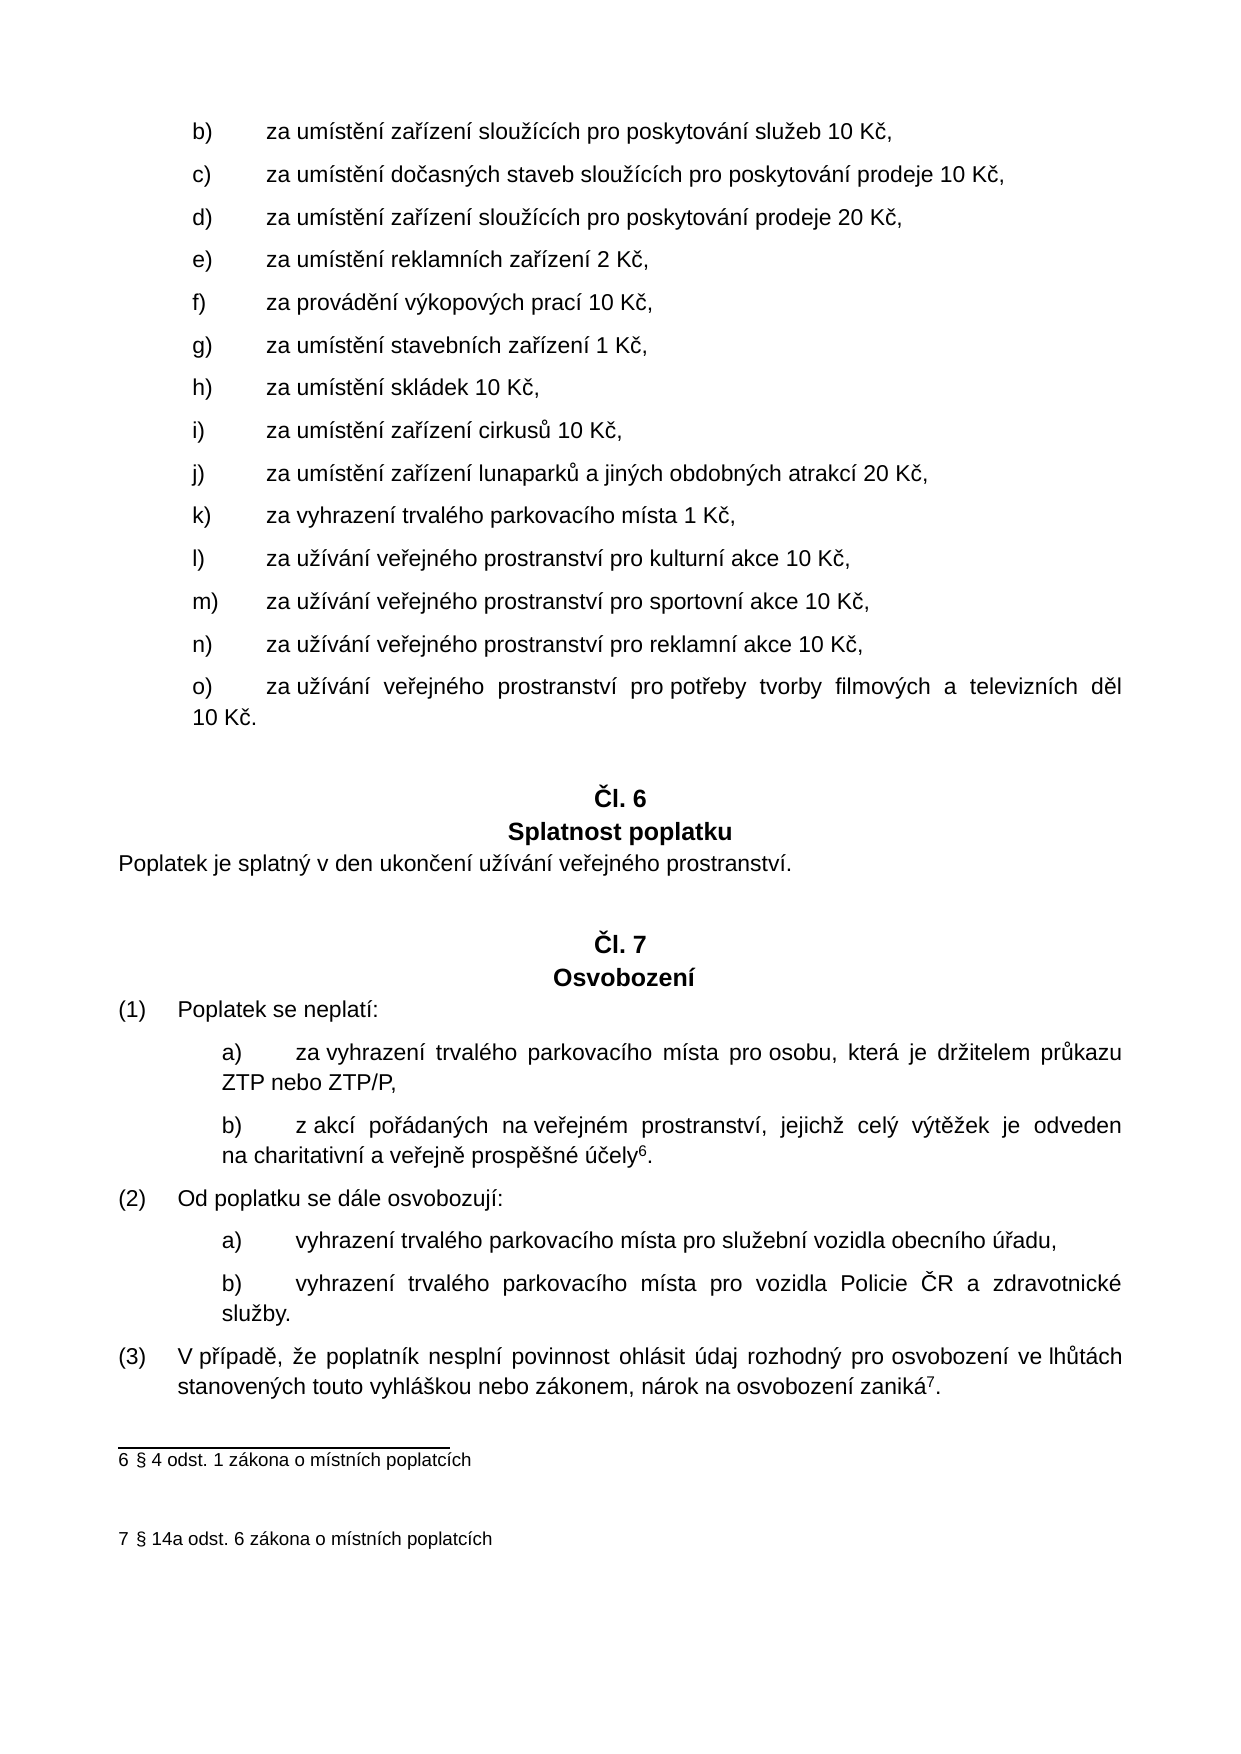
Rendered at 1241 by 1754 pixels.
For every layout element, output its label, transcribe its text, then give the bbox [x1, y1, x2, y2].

list vyhrazení trvalého parkovacího místa pro vozidla Policie ČR a zdravotnické služby. [222, 1270, 1122, 1327]
list za umístění zařízení cirkusů 10 Kč, [192, 417, 1122, 443]
list z akcí pořádaných na veřejném prostranství, jejichž celý výtěžek je odveden na charitativní a veřejně prospěšné účely. [222, 1112, 1122, 1168]
list za umístění dočasných staveb sloužících pro poskytování prodeje 10 Kč, [192, 161, 1122, 187]
subtitle Čl. 6 Splatnost poplatku [118, 784, 1122, 846]
list za umístění stavebních zařízení 1 Kč, [192, 332, 1122, 358]
list za umístění skládek 10 Kč, [192, 374, 1122, 401]
list Od poplatku se dále osvobozují: [118, 1184, 1122, 1211]
list za umístění zařízení sloužících pro poskytování prodeje 20 Kč, [192, 203, 1122, 230]
list za umístění zařízení lunaparků a jiných obdobných atrakcí 20 Kč, [192, 460, 1122, 486]
list za užívání veřejného prostranství pro kulturní akce 10 Kč, [192, 545, 1122, 572]
list V případě, že poplatník nesplní povinnost ohlásit údaj rozhodný pro osvobození ve lhůtách stanovených touto vyhláškou nebo zákonem, nárok na osvobození zaniká. [118, 1343, 1122, 1399]
list § 14a odst. 6 zákona o místních poplatcích [118, 1528, 1122, 1549]
list za provádění výkopových prací 10 Kč, [192, 289, 1122, 315]
list za umístění zařízení sloužících pro poskytování služeb 10 Kč, [192, 118, 1122, 144]
list za vyhrazení trvalého parkovacího místa 1 Kč, [192, 502, 1122, 529]
list za užívání veřejného prostranství pro potřeby tvorby filmových a televizních děl 10 Kč. [192, 673, 1122, 730]
subtitle Čl. 7 Osvobození [118, 930, 1122, 992]
list vyhrazení trvalého parkovacího místa pro služební vozidla obecního úřadu, [222, 1227, 1122, 1254]
list § 4 odst. 1 zákona o místních poplatcích [118, 1448, 1122, 1470]
list Poplatek se neplatí: [118, 996, 1122, 1022]
list za užívání veřejného prostranství pro sportovní akce 10 Kč, [192, 588, 1122, 614]
text Poplatek je splatný v den ukončení užívání veřejného prostranství. [118, 850, 1122, 876]
list za umístění reklamních zařízení 2 Kč, [192, 246, 1122, 273]
list za užívání veřejného prostranství pro reklamní akce 10 Kč, [192, 631, 1122, 657]
list za vyhrazení trvalého parkovacího místa pro osobu, která je držitelem průkazu ZTP nebo ZTP/P, [222, 1039, 1122, 1095]
